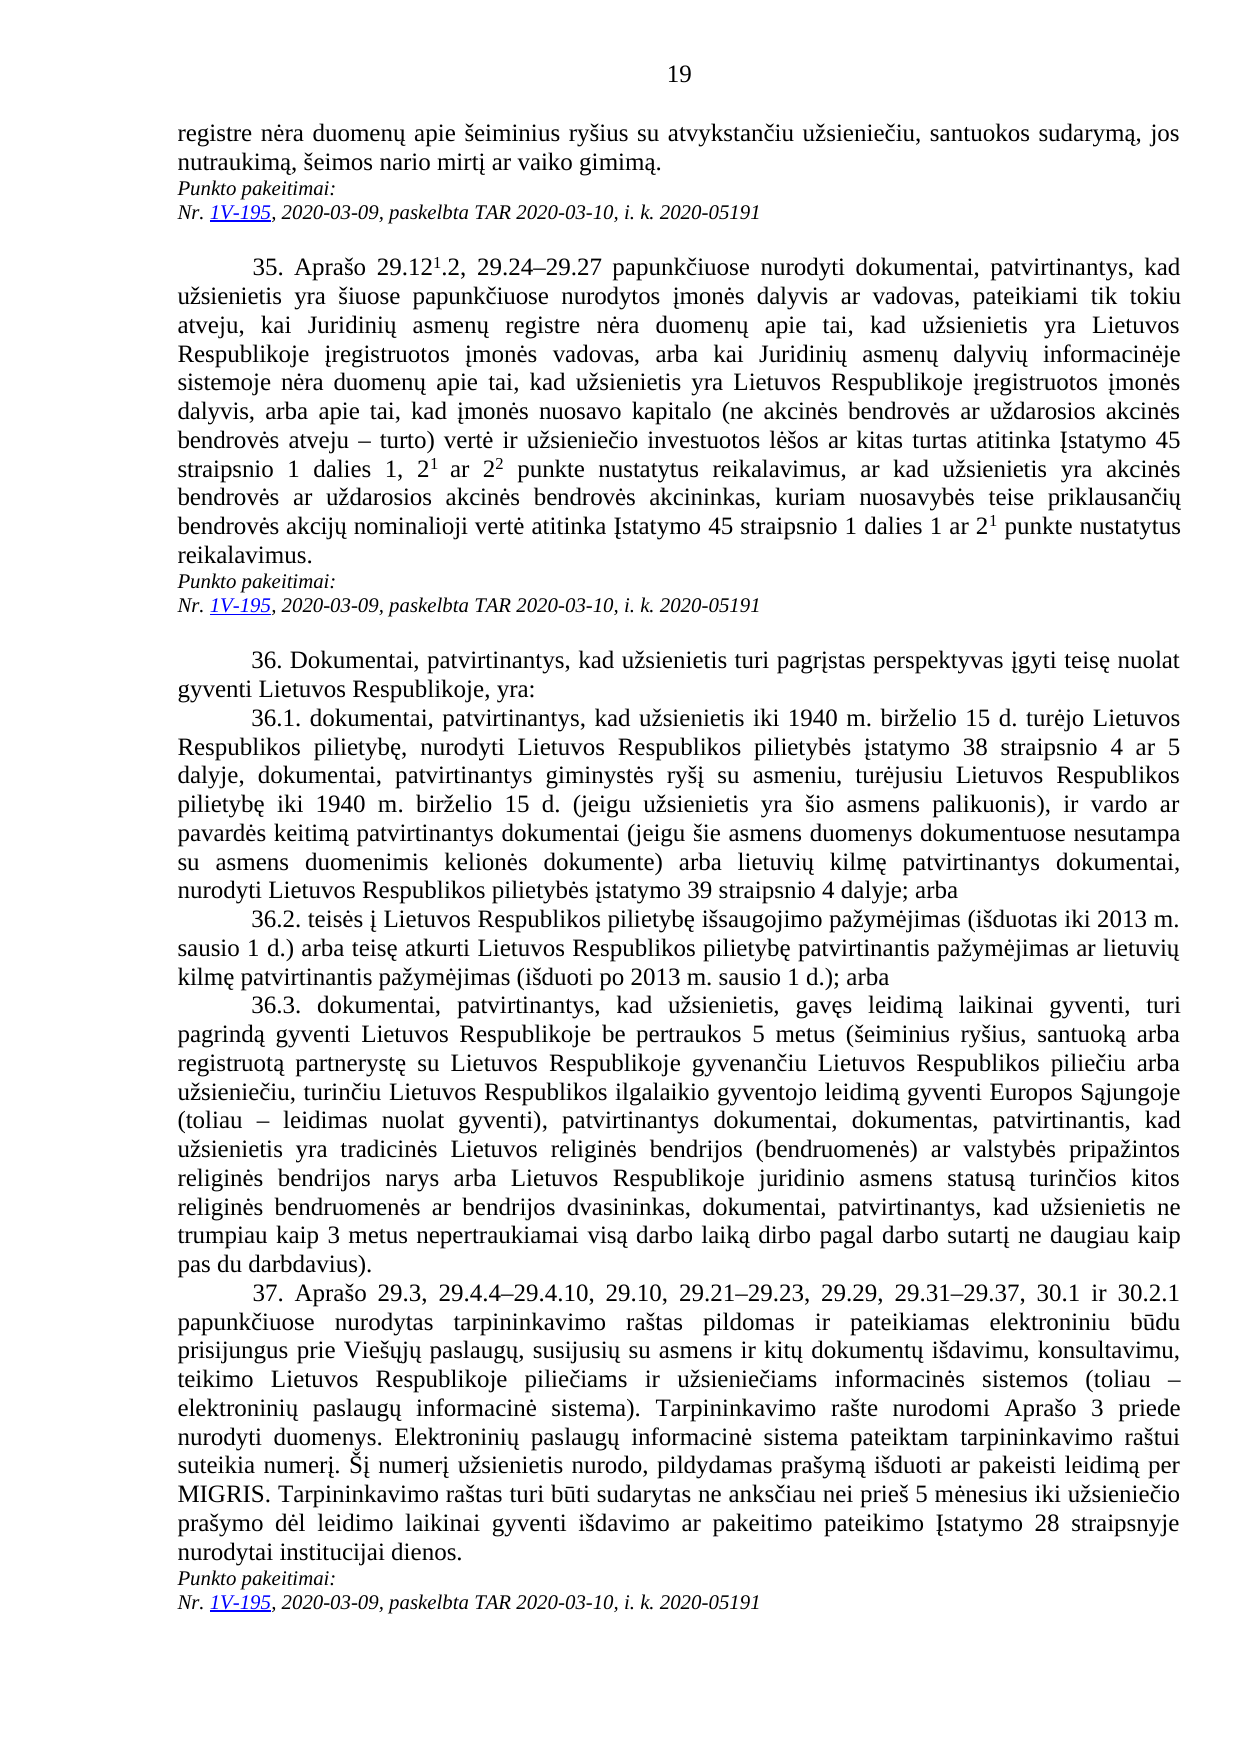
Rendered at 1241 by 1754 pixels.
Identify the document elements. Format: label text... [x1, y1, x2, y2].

text 36.3. dokumentai, patvirtinantys, kad užsienietis, gavęs leidimą laikinai gyventi, turi pagrindą gyventi Lietuvos Respublikoje be pertraukos 5 metus (šeiminius ryšius, santuoką arba registruotą partnerystę su Lietuvos Respublikoje gyvenančiu Lietuvos Respublikos piliečiu arba užsieniečiu, turinčiu Lietuvos Respublikos ilgalaikio gyventojo leidimą gyventi Europos Sąjungoje (toliau – leidimas nuolat gyventi), patvirtinantys dokumentai, dokumentas, patvirtinantis, kad užsienietis yra tradicinės Lietuvos religinės bendrijos (bendruomenės) ar valstybės pripažintos religinės bendrijos narys arba Lietuvos Respublikoje juridinio asmens statusą turinčios kitos religinės bendruomenės ar bendrijos dvasininkas, dokumentai, patvirtinantys, kad užsienietis ne trumpiau kaip 3 metus nepertraukiamai visą darbo laiką dirbo pagal darbo sutartį ne daugiau kaip pas du darbdavius). [177, 991, 1181, 1278]
text Punkto pakeitimai: [177, 176, 1181, 200]
text 36. Dokumentai, patvirtinantys, kad užsienietis turi pagrįstas perspektyvas įgyti teisę nuolat gyventi Lietuvos Respublikoje, yra: [177, 646, 1181, 703]
text Nr. 1V-195, 2020-03-09, paskelbta TAR 2020-03-10, i. k. 2020-05191 [177, 1590, 1181, 1614]
text 37. Aprašo 29.3, 29.4.4–29.4.10, 29.10, 29.21–29.23, 29.29, 29.31–29.37, 30.1 ir 30.2.1 papunkčiuose nurodytas tarpininkavimo raštas pildomas ir pateikiamas elektroniniu būdu prisijungus prie Viešųjų paslaugų, susijusių su asmens ir kitų dokumentų išdavimu, konsultavimu, teikimo Lietuvos Respublikoje piliečiams ir užsieniečiams informacinės sistemos (toliau – elektroninių paslaugų informacinė sistema). Tarpininkavimo rašte nurodomi Aprašo 3 priede nurodyti duomenys. Elektroninių paslaugų informacinė sistema pateiktam tarpininkavimo raštui suteikia numerį. Šį numerį užsienietis nurodo, pildydamas prašymą išduoti ar pakeisti leidimą per MIGRIS. Tarpininkavimo raštas turi būti sudarytas ne anksčiau nei prieš 5 mėnesius iki užsieniečio prašymo dėl leidimo laikinai gyventi išdavimo ar pakeitimo pateikimo Įstatymo 28 straipsnyje nurodytai institucijai dienos. [177, 1278, 1181, 1566]
text Punkto pakeitimai: [177, 1566, 1181, 1590]
text 36.1. dokumentai, patvirtinantys, kad užsienietis iki 1940 m. birželio 15 d. turėjo Lietuvos Respublikos pilietybę, nurodyti Lietuvos Respublikos pilietybės įstatymo 38 straipsnio 4 ar 5 dalyje, dokumentai, patvirtinantys giminystės ryšį su asmeniu, turėjusiu Lietuvos Respublikos pilietybę iki 1940 m. birželio 15 d. (jeigu užsienietis yra šio asmens palikuonis), ir vardo ar pavardės keitimą patvirtinantys dokumentai (jeigu šie asmens duomenys dokumentuose nesutampa su asmens duomenimis kelionės dokumente) arba lietuvių kilmę patvirtinantys dokumentai, nurodyti Lietuvos Respublikos pilietybės įstatymo 39 straipsnio 4 dalyje; arba [177, 703, 1181, 904]
text 35. Aprašo 29.121.2, 29.24–29.27 papunkčiuose nurodyti dokumentai, patvirtinantys, kad užsienietis yra šiuose papunkčiuose nurodytos įmonės dalyvis ar vadovas, pateikiami tik tokiu atveju, kai Juridinių asmenų registre nėra duomenų apie tai, kad užsienietis yra Lietuvos Respublikoje įregistruotos įmonės vadovas, arba kai Juridinių asmenų dalyvių informacinėje sistemoje nėra duomenų apie tai, kad užsienietis yra Lietuvos Respublikoje įregistruotos įmonės dalyvis, arba apie tai, kad įmonės nuosavo kapitalo (ne akcinės bendrovės ar uždarosios akcinės bendrovės atveju – turto) vertė ir užsieniečio investuotos lėšos ar kitas turtas atitinka Įstatymo 45 straipsnio 1 dalies 1, 21 ar 22 punkte nustatytus reikalavimus, ar kad užsienietis yra akcinės bendrovės ar uždarosios akcinės bendrovės akcininkas, kuriam nuosavybės teise priklausančių bendrovės akcijų nominalioji vertė atitinka Įstatymo 45 straipsnio 1 dalies 1 ar 21 punkte nustatytus reikalavimus. [177, 252, 1181, 569]
text Punkto pakeitimai: [177, 569, 1181, 593]
text 36.2. teisės į Lietuvos Respublikos pilietybę išsaugojimo pažymėjimas (išduotas iki 2013 m. sausio 1 d.) arba teisę atkurti Lietuvos Respublikos pilietybę patvirtinantis pažymėjimas ar lietuvių kilmę patvirtinantis pažymėjimas (išduoti po 2013 m. sausio 1 d.); arba [177, 904, 1181, 991]
text Nr. 1V-195, 2020-03-09, paskelbta TAR 2020-03-10, i. k. 2020-05191 [177, 200, 1181, 224]
text registre nėra duomenų apie šeiminius ryšius su atvykstančiu užsieniečiu, santuokos sudarymą, jos nutraukimą, šeimos nario mirtį ar vaiko gimimą. [177, 118, 1181, 176]
text Nr. 1V-195, 2020-03-09, paskelbta TAR 2020-03-10, i. k. 2020-05191 [177, 593, 1181, 617]
